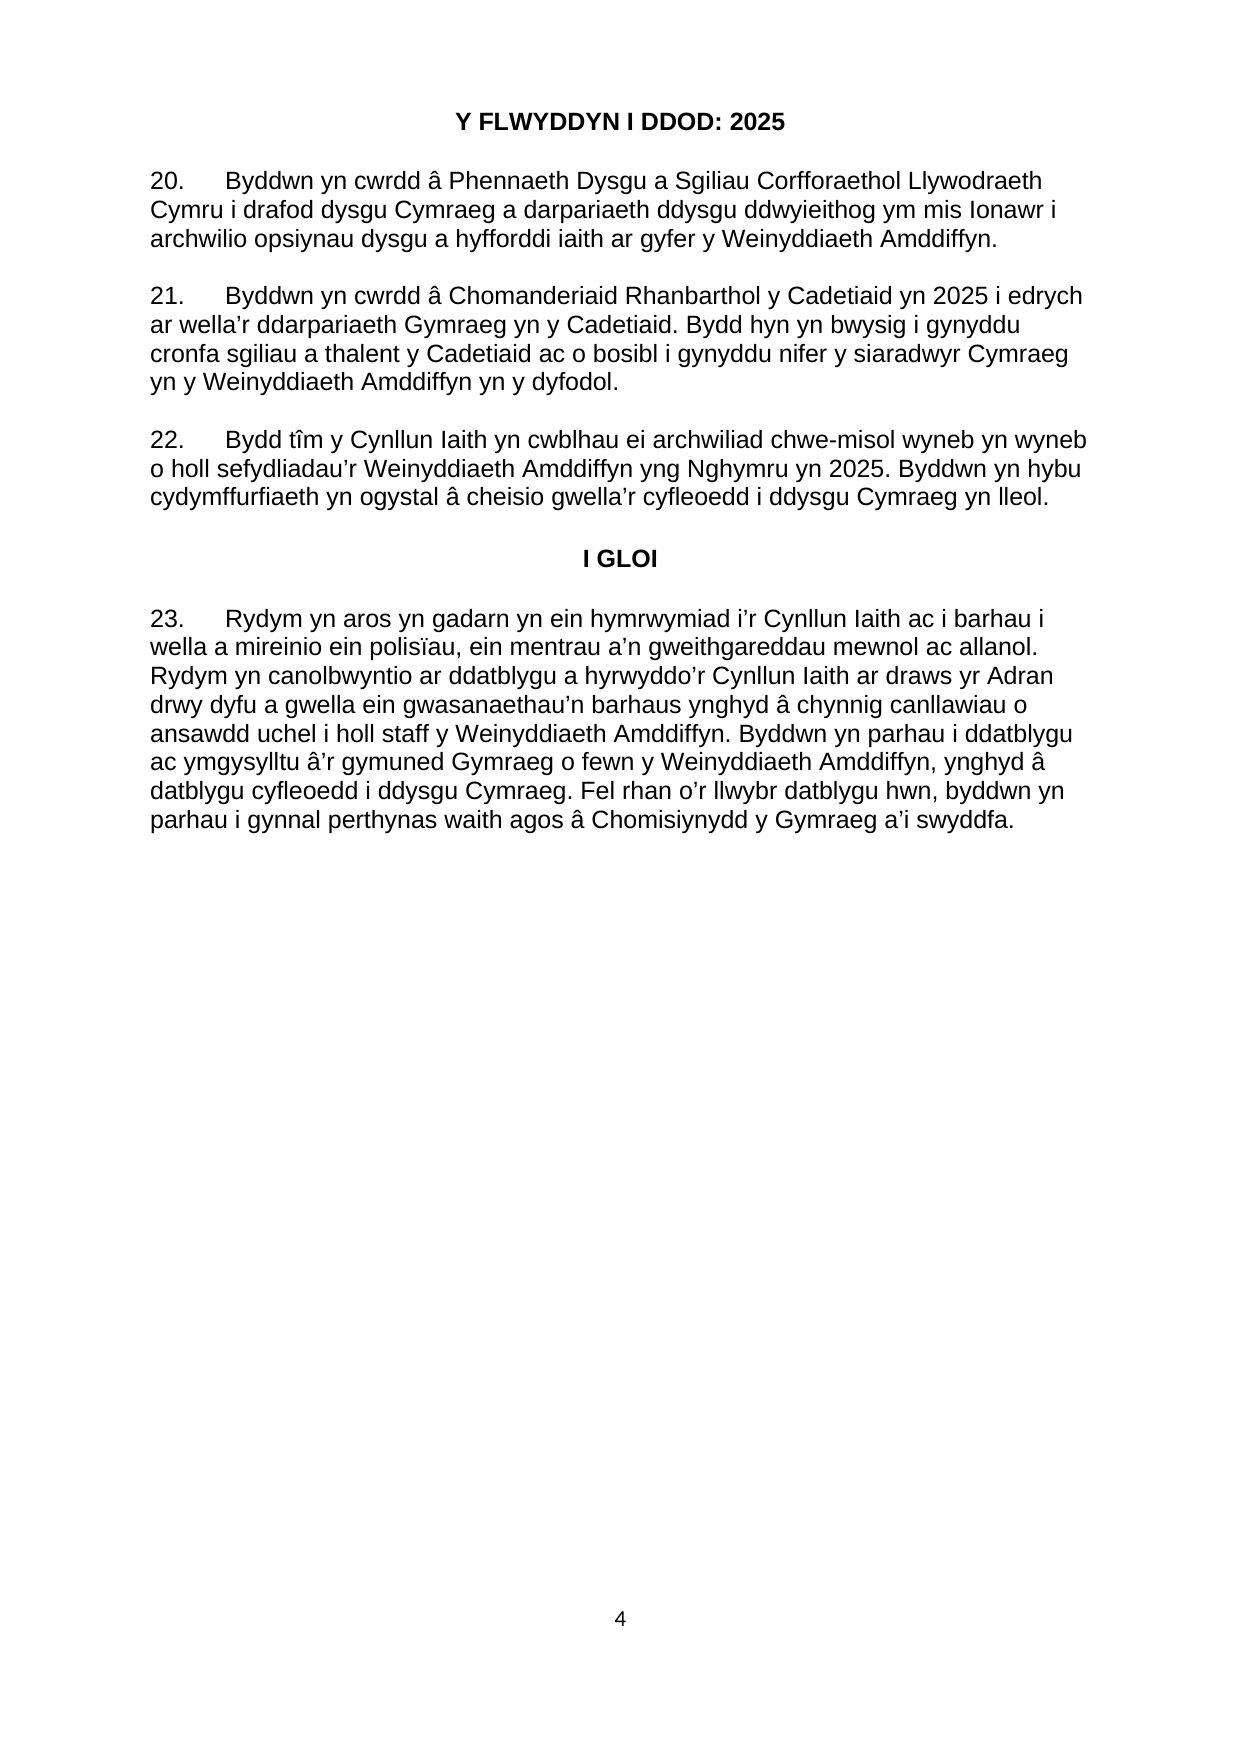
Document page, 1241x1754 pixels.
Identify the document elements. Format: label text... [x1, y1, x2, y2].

subtitle Y FLWYDDYN I DDOD: 2025 [150, 107, 1090, 135]
text 22. Bydd tîm y Cynllun Iaith yn cwblhau ei archwiliad chwe-misol wyneb yn wyneb o holl sefydliadau’r Weinyddiaeth Amddiffyn yng Nghymru yn 2025. Byddwn yn hybu cydymffurfiaeth yn ogystal â cheisio gwella’r cyfleoedd i ddysgu Cymraeg yn lleol. [150, 425, 1090, 511]
text 21. Byddwn yn cwrdd â Chomanderiaid Rhanbarthol y Cadetiaid yn 2025 i edrych ar wella’r ddarpariaeth Gymraeg yn y Cadetiaid. Bydd hyn yn bwysig i gynyddu cronfa sgiliau a thalent y Cadetiaid ac o bosibl i gynyddu nifer y siaradwyr Cymraeg yn y Weinyddiaeth Amddiffyn yn y dyfodol. [150, 281, 1090, 396]
text 20. Byddwn yn cwrdd â Phennaeth Dysgu a Sgiliau Corfforaethol Llywodraeth Cymru i drafod dysgu Cymraeg a darpariaeth ddysgu ddwyieithog ym mis Ionawr i archwilio opsiynau dysgu a hyfforddi iaith ar gyfer y Weinyddiaeth Amddiffyn. [150, 166, 1090, 252]
subtitle I GLOI [150, 544, 1090, 573]
text 23. Rydym yn aros yn gadarn yn ein hymrwymiad i’r Cynllun Iaith ac i barhau i wella a mireinio ein polisïau, ein mentrau a’n gweithgareddau mewnol ac allanol. Rydym yn canolbwyntio ar ddatblygu a hyrwyddo’r Cynllun Iaith ar draws yr Adran drwy dyfu a gwella ein gwasanaethau’n barhaus ynghyd â chynnig canllawiau o ansawdd uchel i holl staff y Weinyddiaeth Amddiffyn. Byddwn yn parhau i ddatblygu ac ymgysylltu â’r gymuned Gymraeg o fewn y Weinyddiaeth Amddiffyn, ynghyd â datblygu cyfleoedd i ddysgu Cymraeg. Fel rhan o’r llwybr datblygu hwn, byddwn yn parhau i gynnal perthynas waith agos â Chomisiynydd y Gymraeg a’i swyddfa. [150, 603, 1090, 833]
